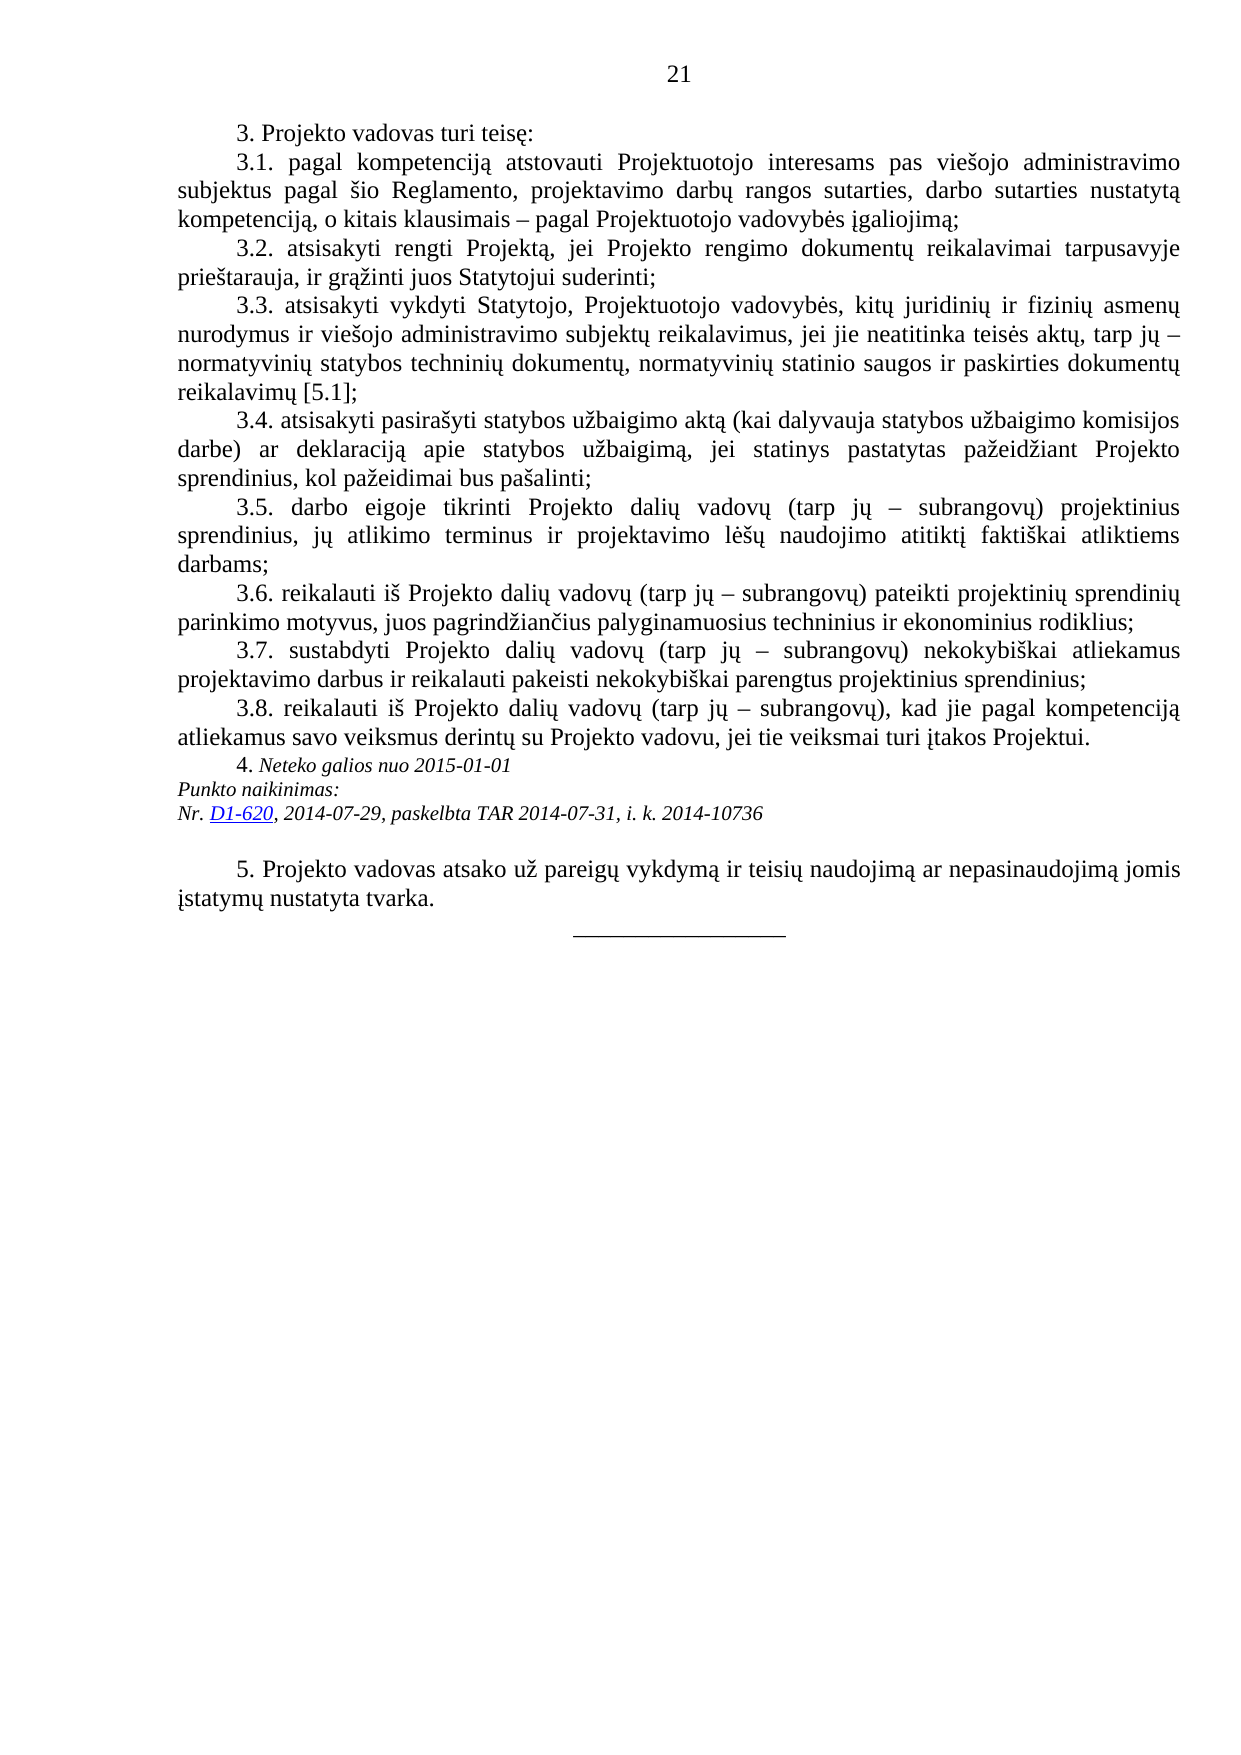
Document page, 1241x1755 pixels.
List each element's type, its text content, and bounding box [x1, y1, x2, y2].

text _________________ [177, 911, 1181, 940]
text 3.5. darbo eigoje tikrinti Projekto dalių vadovų (tarp jų – subrangovų) projektinius sprendinius, jų atlikimo terminus ir projektavimo lėšų naudojimo atitiktį faktiškai atliktiems darbams; [177, 492, 1181, 578]
text 3. Projekto vadovas turi teisę: [177, 118, 1181, 147]
text Punkto naikinimas: [177, 777, 1181, 801]
text 3.8. reikalauti iš Projekto dalių vadovų (tarp jų – subrangovų), kad jie pagal kompetenciją atliekamus savo veiksmus derintų su Projekto vadovu, jei tie veiksmai turi įtakos Projektui. [177, 693, 1181, 751]
text 3.4. atsisakyti pasirašyti statybos užbaigimo aktą (kai dalyvauja statybos užbaigimo komisijos darbe) ar deklaraciją apie statybos užbaigimą, jei statinys pastatytas pažeidžiant Projekto sprendinius, kol pažeidimai bus pašalinti; [177, 406, 1181, 492]
text 3.7. sustabdyti Projekto dalių vadovų (tarp jų – subrangovų) nekokybiškai atliekamus projektavimo darbus ir reikalauti pakeisti nekokybiškai parengtus projektinius sprendinius; [177, 636, 1181, 693]
text 3.1. pagal kompetenciją atstovauti Projektuotojo interesams pas viešojo administravimo subjektus pagal šio Reglamento, projektavimo darbų rangos sutarties, darbo sutarties nustatytą kompetenciją, o kitais klausimais – pagal Projektuotojo vadovybės įgaliojimą; [177, 147, 1181, 233]
text 3.3. atsisakyti vykdyti Statytojo, Projektuotojo vadovybės, kitų juridinių ir fizinių asmenų nurodymus ir viešojo administravimo subjektų reikalavimus, jei jie neatitinka teisės aktų, tarp jų – normatyvinių statybos techninių dokumentų, normatyvinių statinio saugos ir paskirties dokumentų reikalavimų [5.1]; [177, 291, 1181, 406]
text 4. Neteko galios nuo 2015-01-01 [177, 751, 1181, 777]
text 3.2. atsisakyti rengti Projektą, jei Projekto rengimo dokumentų reikalavimai tarpusavyje prieštarauja, ir grąžinti juos Statytojui suderinti; [177, 233, 1181, 291]
text Nr. D1-620, 2014-07-29, paskelbta TAR 2014-07-31, i. k. 2014-10736 [177, 801, 1181, 825]
text 5. Projekto vadovas atsako už pareigų vykdymą ir teisių naudojimą ar nepasinaudojimą jomis įstatymų nustatyta tvarka. [177, 854, 1181, 911]
text 3.6. reikalauti iš Projekto dalių vadovų (tarp jų – subrangovų) pateikti projektinių sprendinių parinkimo motyvus, juos pagrindžiančius palyginamuosius techninius ir ekonominius rodiklius; [177, 578, 1181, 636]
